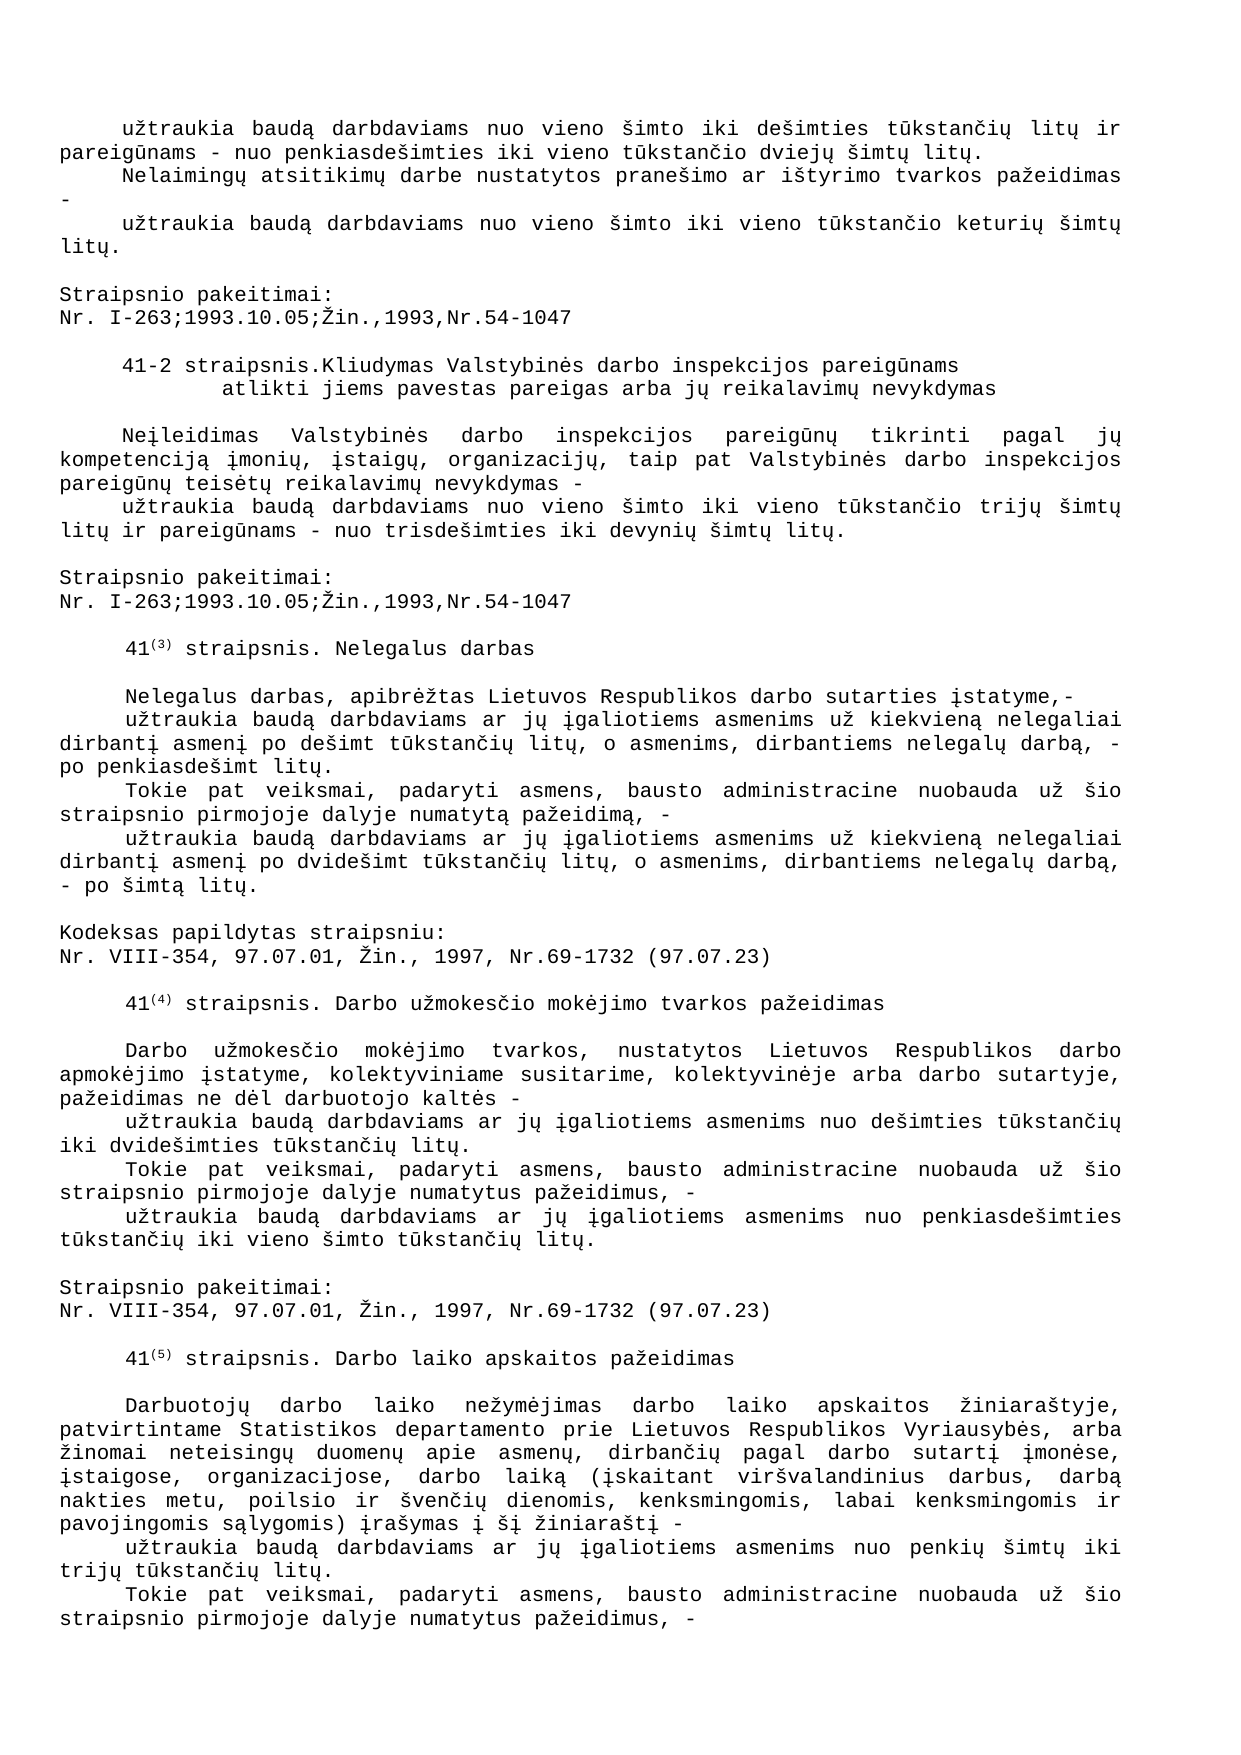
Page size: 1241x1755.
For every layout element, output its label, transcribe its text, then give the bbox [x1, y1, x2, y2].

text užtraukia baudą darbdaviams ar jų įgaliotiems asmenims nuo dešimties tūkstančių iki dvidešimties tūkstančių litų. [59, 1111, 1122, 1158]
text 41-2 straipsnis.Kliudymas Valstybinės darbo inspekcijos pareigūnams [59, 354, 1122, 378]
text Nr. I-263;1993.10.05;Žin.,1993,Nr.54-1047 [59, 307, 1122, 331]
text Straipsnio pakeitimai: [59, 1277, 1122, 1300]
text Tokie pat veiksmai, padaryti asmens, bausto administracine nuobauda už šio straipsnio pirmojoje dalyje numatytą pažeidimą, - [59, 780, 1122, 827]
text Nelegalus darbas, apibrėžtas Lietuvos Respublikos darbo sutarties įstatyme,- [59, 686, 1122, 709]
text užtraukia baudą darbdaviams ar jų įgaliotiems asmenims nuo penkiasdešimties tūkstančių iki vieno šimto tūkstančių litų. [59, 1206, 1122, 1253]
text 41(5) straipsnis. Darbo laiko apskaitos pažeidimas [59, 1348, 1122, 1371]
text Kodeksas papildytas straipsniu: [59, 922, 1122, 946]
text užtraukia baudą darbdaviams ar jų įgaliotiems asmenims už kiekvieną nelegaliai dirbantį asmenį po dešimt tūkstančių litų, o asmenims, dirbantiems nelegalų darbą, - po penkiasdešimt litų. [59, 709, 1122, 780]
text Neįleidimas Valstybinės darbo inspekcijos pareigūnų tikrinti pagal jų kompetenciją įmonių, įstaigų, organizacijų, taip pat Valstybinės darbo inspekcijos pareigūnų teisėtų reikalavimų nevykdymas - [59, 426, 1122, 496]
text užtraukia baudą darbdaviams ar jų įgaliotiems asmenims nuo penkių šimtų iki trijų tūkstančių litų. [59, 1537, 1122, 1584]
text Nr. VIII-354, 97.07.01, Žin., 1997, Nr.69-1732 (97.07.23) [59, 1300, 1122, 1324]
text Nelaimingų atsitikimų darbe nustatytos pranešimo ar ištyrimo tvarkos pažeidimas - [59, 165, 1122, 213]
text 41(3) straipsnis. Nelegalus darbas [59, 638, 1122, 662]
text užtraukia baudą darbdaviams ar jų įgaliotiems asmenims už kiekvieną nelegaliai dirbantį asmenį po dvidešimt tūkstančių litų, o asmenims, dirbantiems nelegalų darbą, - po šimtą litų. [59, 827, 1122, 898]
text užtraukia baudą darbdaviams nuo vieno šimto iki vieno tūkstančio trijų šimtų litų ir pareigūnams - nuo trisdešimties iki devynių šimtų litų. [59, 496, 1122, 544]
text 41(4) straipsnis. Darbo užmokesčio mokėjimo tvarkos pažeidimas [59, 993, 1122, 1017]
text Nr. I-263;1993.10.05;Žin.,1993,Nr.54-1047 [59, 591, 1122, 615]
text Straipsnio pakeitimai: [59, 567, 1122, 591]
text Tokie pat veiksmai, padaryti asmens, bausto administracine nuobauda už šio straipsnio pirmojoje dalyje numatytus pažeidimus, - [59, 1584, 1122, 1631]
text Straipsnio pakeitimai: [59, 284, 1122, 307]
text Tokie pat veiksmai, padaryti asmens, bausto administracine nuobauda už šio straipsnio pirmojoje dalyje numatytus pažeidimus, - [59, 1158, 1122, 1206]
text užtraukia baudą darbdaviams nuo vieno šimto iki dešimties tūkstančių litų ir pareigūnams - nuo penkiasdešimties iki vieno tūkstančio dviejų šimtų litų. [59, 118, 1122, 165]
text Nr. VIII-354, 97.07.01, Žin., 1997, Nr.69-1732 (97.07.23) [59, 946, 1122, 969]
text atlikti jiems pavestas pareigas arba jų reikalavimų nevykdymas [59, 378, 1122, 402]
text Darbuotojų darbo laiko nežymėjimas darbo laiko apskaitos žiniaraštyje, patvirtintame Statistikos departamento prie Lietuvos Respublikos Vyriausybės, arba žinomai neteisingų duomenų apie asmenų, dirbančių pagal darbo sutartį įmonėse, įstaigose, organizacijose, darbo laiką (įskaitant viršvalandinius darbus, darbą nakties metu, poilsio ir švenčių dienomis, kenksmingomis, labai kenksmingomis ir pavojingomis sąlygomis) įrašymas į šį žiniaraštį - [59, 1395, 1122, 1537]
text užtraukia baudą darbdaviams nuo vieno šimto iki vieno tūkstančio keturių šimtų litų. [59, 213, 1122, 260]
text Darbo užmokesčio mokėjimo tvarkos, nustatytos Lietuvos Respublikos darbo apmokėjimo įstatyme, kolektyviniame susitarime, kolektyvinėje arba darbo sutartyje, pažeidimas ne dėl darbuotojo kaltės - [59, 1040, 1122, 1111]
